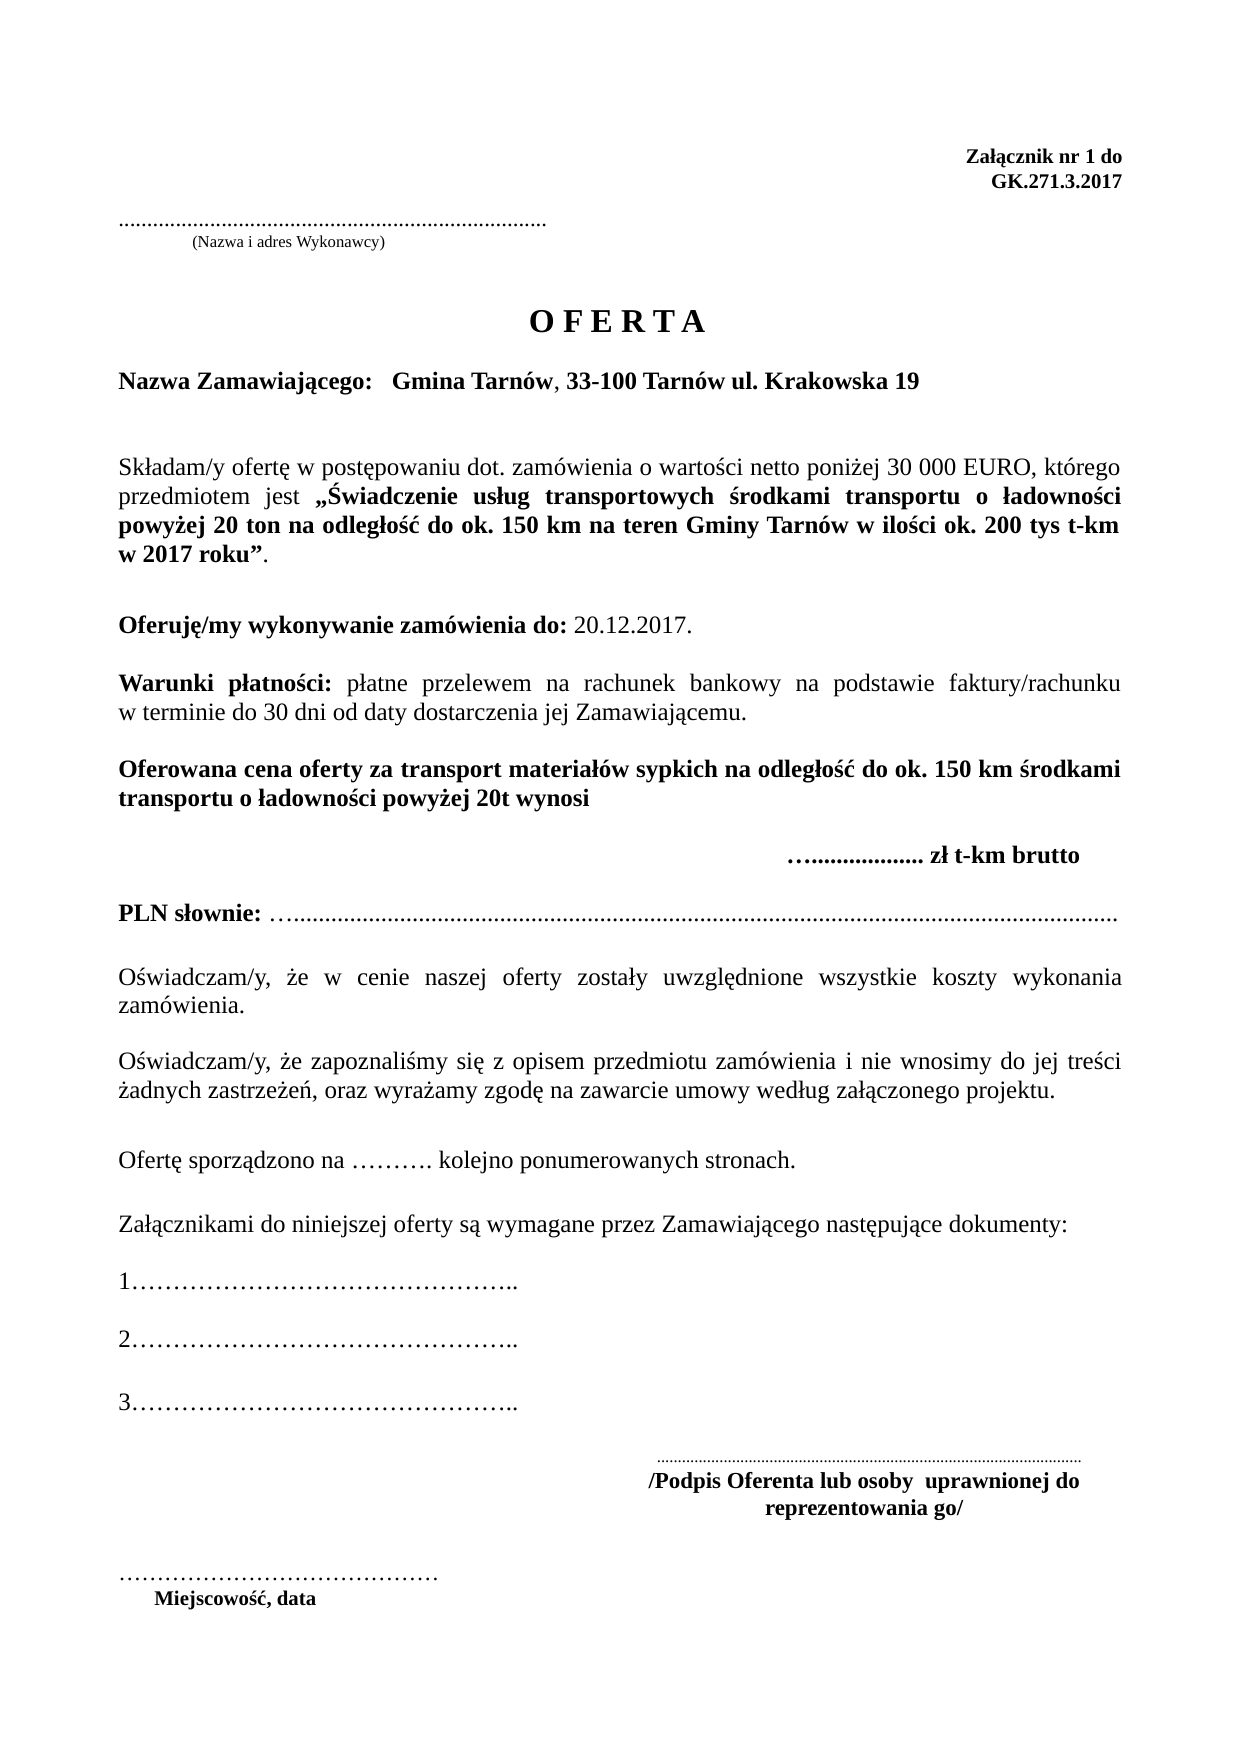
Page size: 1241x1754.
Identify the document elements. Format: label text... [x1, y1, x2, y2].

text Składam/y ofertę w postępowaniu dot. zamówienia o wartości netto poniżej 30 000 EURO, którego przedmiotem jest „Świadczenie usług transportowych środkami transportu o ładowności powyżej 20 ton na odległość do ok. 150 km na teren Gminy Tarnów w ilości ok. 200 tys t-km w 2017 roku”. [118, 452, 1122, 567]
text PLN słownie: ….................................................................................................................................... [118, 898, 1122, 927]
text ...................................................................................................... [118, 1441, 1122, 1467]
text ........................................................................... [118, 205, 1122, 231]
text Oferuję/my wykonywanie zamówienia do: 20.12.2017. [118, 611, 1122, 639]
text /Podpis Oferenta lub osoby uprawnionej do reprezentowania go/ [605, 1467, 1122, 1520]
text Oświadczam/y, że w cenie naszej oferty zostały uwzględnione wszystkie koszty wykonania zamówienia. [118, 962, 1122, 1019]
text Oferowana cena oferty za transport materiałów sypkich na odległość do ok. 150 km środkami transportu o ładowności powyżej 20t wynosi [118, 754, 1122, 812]
text Oświadczam/y, że zapoznaliśmy się z opisem przedmiotu zamówienia i nie wnosimy do jej treści żadnych zastrzeżeń, oraz wyrażamy zgodę na zawarcie umowy według załączonego projektu. [118, 1046, 1122, 1104]
text Ofertę sporządzono na ………. kolejno ponumerowanych stronach. [118, 1145, 1122, 1174]
text …………………………………… [118, 1559, 1122, 1585]
text O F E R T A [118, 301, 1122, 340]
text Załącznikami do niniejszej oferty są wymagane przez Zamawiającego następujące dokumenty: [118, 1209, 1122, 1237]
text 3……………………………………….. [118, 1387, 1122, 1416]
text 1……………………………………….. [118, 1266, 1122, 1295]
text ….................. zł t-km brutto [118, 841, 1122, 869]
text Warunki płatności: płatne przelewem na rachunek bankowy na podstawie faktury/rachunku w terminie do 30 dni od daty dostarczenia jej Zamawiającemu. [118, 668, 1122, 726]
text Miejscowość, data [154, 1585, 1131, 1609]
text 2……………………………………….. [118, 1324, 1122, 1352]
text (Nazwa i adres Wykonawcy) [118, 231, 1122, 251]
subtitle GK.271.3.2017 [118, 168, 1122, 193]
text Załącznik nr 1 do [118, 144, 1122, 168]
text Nazwa Zamawiającego: Gmina Tarnów, 33-100 Tarnów ul. Krakowska 19 [118, 366, 1122, 395]
